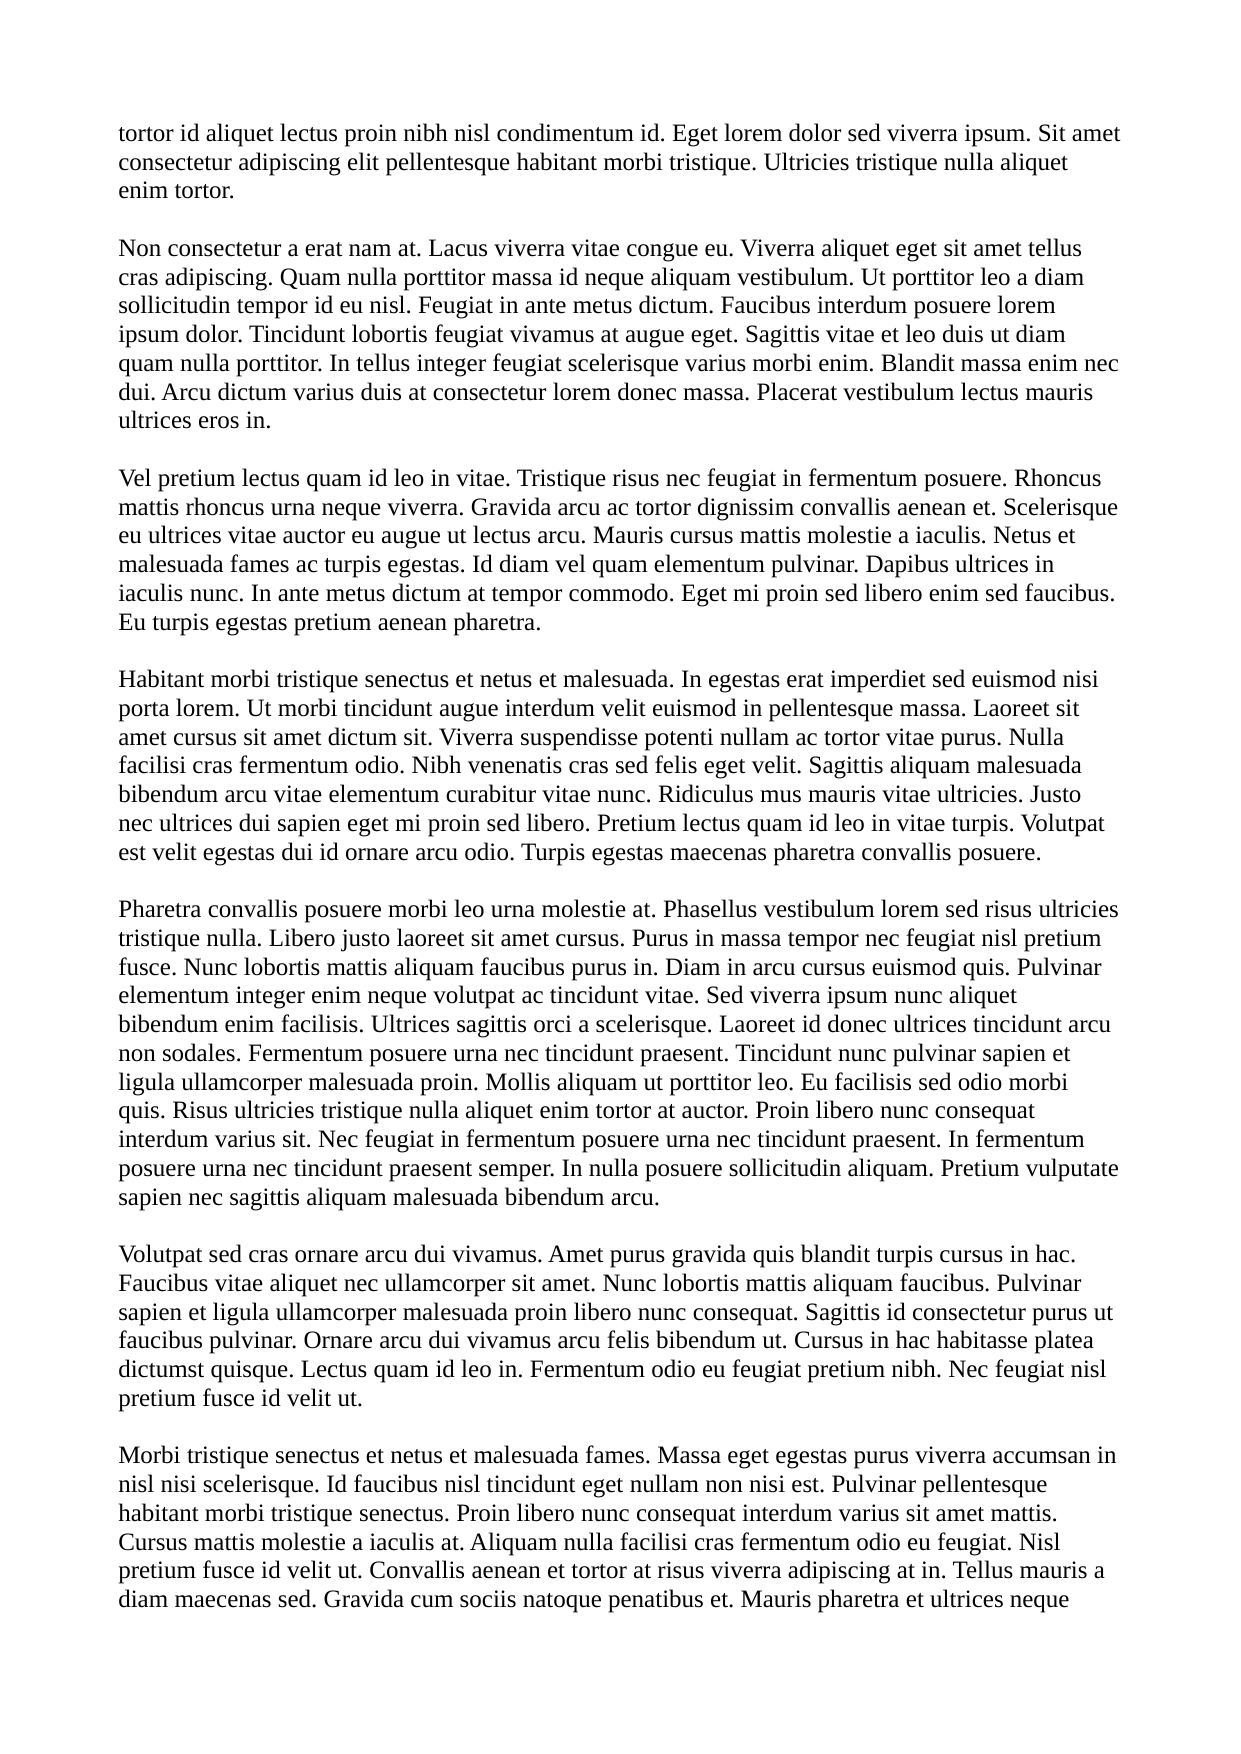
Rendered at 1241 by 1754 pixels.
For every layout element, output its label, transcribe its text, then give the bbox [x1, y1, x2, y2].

text Morbi tristique senectus et netus et malesuada fames. Massa eget egestas purus viverra accumsan in nisl nisi scelerisque. Id faucibus nisl tincidunt eget nullam non nisi est. Pulvinar pellentesque habitant morbi tristique senectus. Proin libero nunc consequat interdum varius sit amet mattis. Cursus mattis molestie a iaculis at. Aliquam nulla facilisi cras fermentum odio eu feugiat. Nisl pretium fusce id velit ut. Convallis aenean et tortor at risus viverra adipiscing at in. Tellus mauris a diam maecenas sed. Gravida cum sociis natoque penatibus et. Mauris pharetra et ultrices neque [118, 1441, 1122, 1613]
text Habitant morbi tristique senectus et netus et malesuada. In egestas erat imperdiet sed euismod nisi porta lorem. Ut morbi tincidunt augue interdum velit euismod in pellentesque massa. Laoreet sit amet cursus sit amet dictum sit. Viverra suspendisse potenti nullam ac tortor vitae purus. Nulla facilisi cras fermentum odio. Nibh venenatis cras sed felis eget velit. Sagittis aliquam malesuada bibendum arcu vitae elementum curabitur vitae nunc. Ridiculus mus mauris vitae ultricies. Justo nec ultrices dui sapien eget mi proin sed libero. Pretium lectus quam id leo in vitae turpis. Volutpat est velit egestas dui id ornare arcu odio. Turpis egestas maecenas pharetra convallis posuere. [118, 664, 1122, 866]
text Pharetra convallis posuere morbi leo urna molestie at. Phasellus vestibulum lorem sed risus ultricies tristique nulla. Libero justo laoreet sit amet cursus. Purus in massa tempor nec feugiat nisl pretium fusce. Nunc lobortis mattis aliquam faucibus purus in. Diam in arcu cursus euismod quis. Pulvinar elementum integer enim neque volutpat ac tincidunt vitae. Sed viverra ipsum nunc aliquet bibendum enim facilisis. Ultrices sagittis orci a scelerisque. Laoreet id donec ultrices tincidunt arcu non sodales. Fermentum posuere urna nec tincidunt praesent. Tincidunt nunc pulvinar sapien et ligula ullamcorper malesuada proin. Mollis aliquam ut porttitor leo. Eu facilisis sed odio morbi quis. Risus ultricies tristique nulla aliquet enim tortor at auctor. Proin libero nunc consequat interdum varius sit. Nec feugiat in fermentum posuere urna nec tincidunt praesent. In fermentum posuere urna nec tincidunt praesent semper. In nulla posuere sollicitudin aliquam. Pretium vulputate sapien nec sagittis aliquam malesuada bibendum arcu. [118, 894, 1122, 1211]
text Non consectetur a erat nam at. Lacus viverra vitae congue eu. Viverra aliquet eget sit amet tellus cras adipiscing. Quam nulla porttitor massa id neque aliquam vestibulum. Ut porttitor leo a diam sollicitudin tempor id eu nisl. Feugiat in ante metus dictum. Faucibus interdum posuere lorem ipsum dolor. Tincidunt lobortis feugiat vivamus at augue eget. Sagittis vitae et leo duis ut diam quam nulla porttitor. In tellus integer feugiat scelerisque varius morbi enim. Blandit massa enim nec dui. Arcu dictum varius duis at consectetur lorem donec massa. Placerat vestibulum lectus mauris ultrices eros in. [118, 233, 1122, 434]
text tortor id aliquet lectus proin nibh nisl condimentum id. Eget lorem dolor sed viverra ipsum. Sit amet consectetur adipiscing elit pellentesque habitant morbi tristique. Ultricies tristique nulla aliquet enim tortor. [118, 118, 1122, 204]
text Volutpat sed cras ornare arcu dui vivamus. Amet purus gravida quis blandit turpis cursus in hac. Faucibus vitae aliquet nec ullamcorper sit amet. Nunc lobortis mattis aliquam faucibus. Pulvinar sapien et ligula ullamcorper malesuada proin libero nunc consequat. Sagittis id consectetur purus ut faucibus pulvinar. Ornare arcu dui vivamus arcu felis bibendum ut. Cursus in hac habitasse platea dictumst quisque. Lectus quam id leo in. Fermentum odio eu feugiat pretium nibh. Nec feugiat nisl pretium fusce id velit ut. [118, 1239, 1122, 1412]
text Vel pretium lectus quam id leo in vitae. Tristique risus nec feugiat in fermentum posuere. Rhoncus mattis rhoncus urna neque viverra. Gravida arcu ac tortor dignissim convallis aenean et. Scelerisque eu ultrices vitae auctor eu augue ut lectus arcu. Mauris cursus mattis molestie a iaculis. Netus et malesuada fames ac turpis egestas. Id diam vel quam elementum pulvinar. Dapibus ultrices in iaculis nunc. In ante metus dictum at tempor commodo. Eget mi proin sed libero enim sed faucibus. Eu turpis egestas pretium aenean pharetra. [118, 463, 1122, 636]
